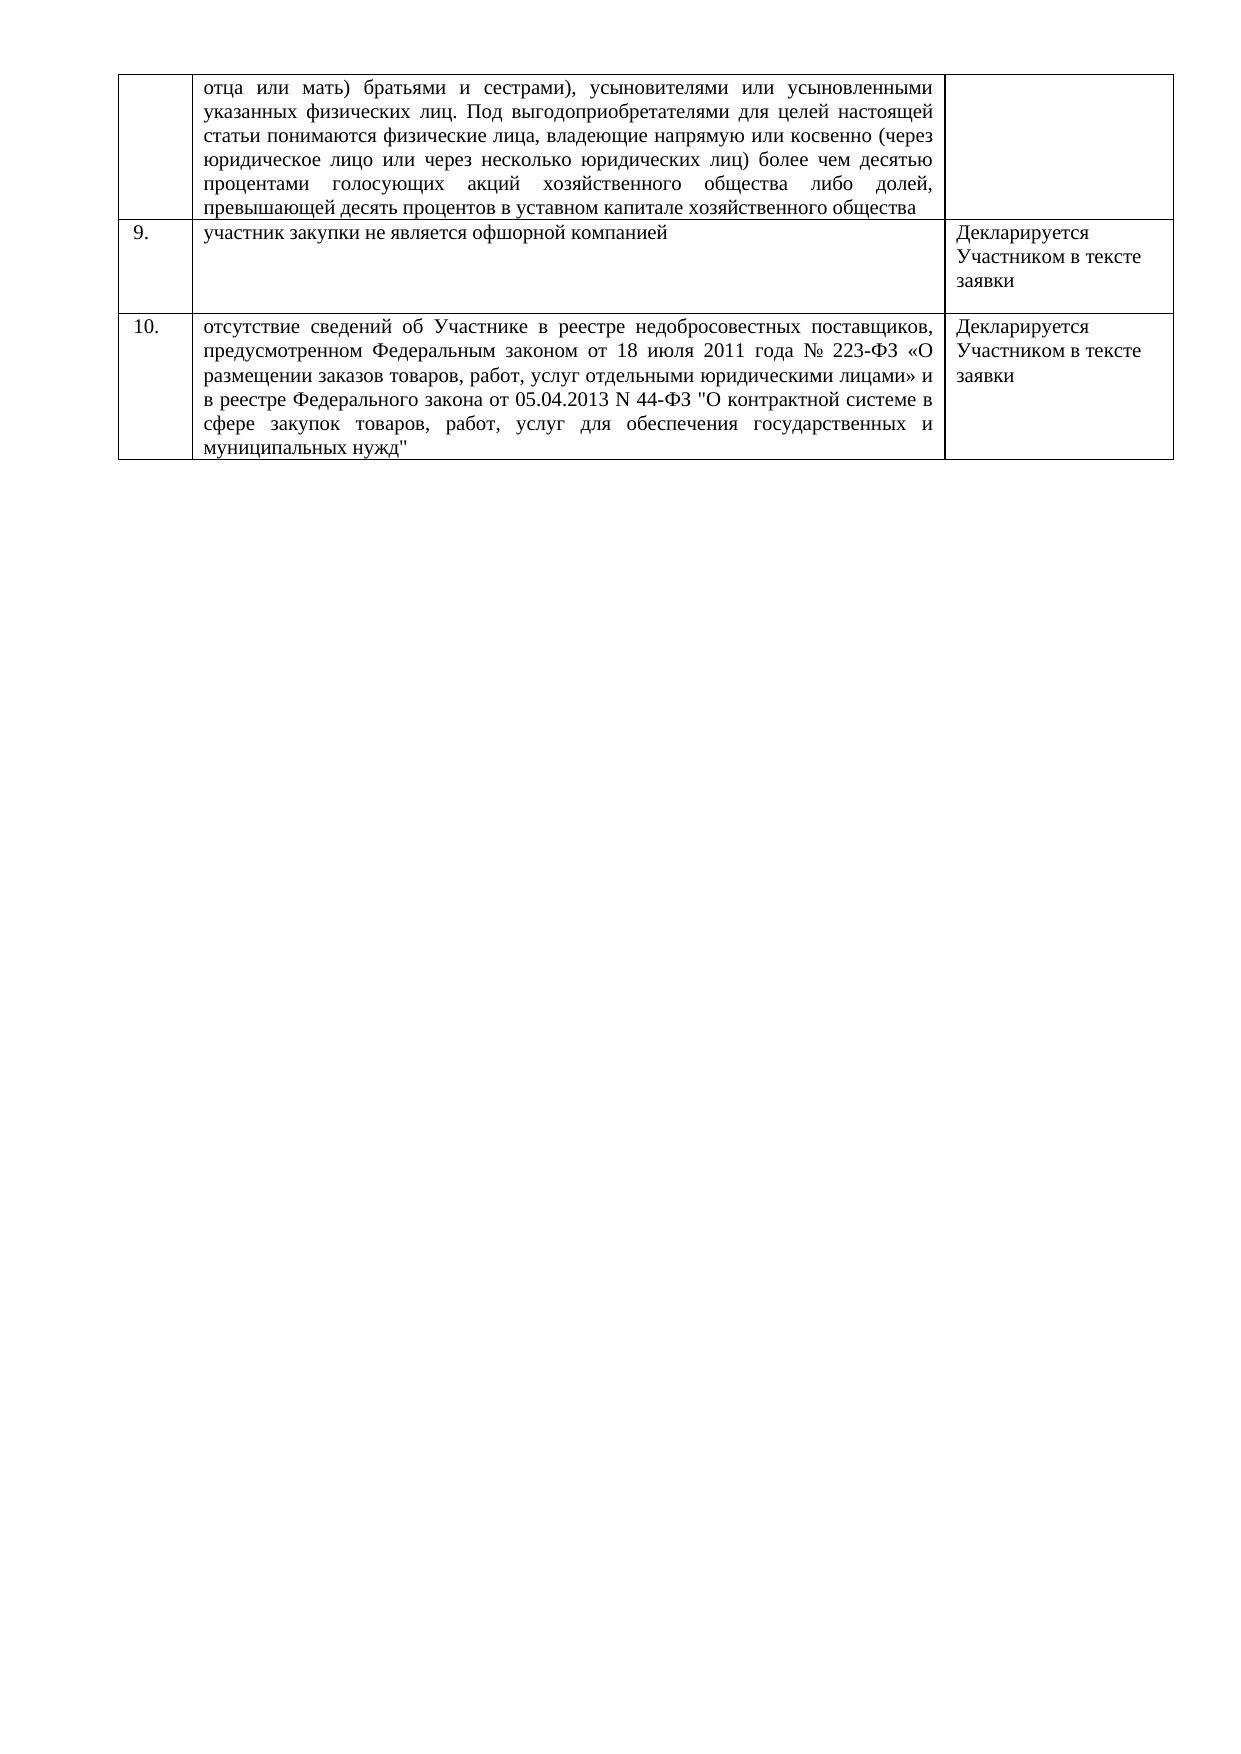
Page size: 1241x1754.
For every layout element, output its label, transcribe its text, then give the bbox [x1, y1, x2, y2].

table_cell 10. [119, 314, 192, 459]
table_cell участник закупки не является офшорной компанией [193, 220, 944, 313]
table_cell Декларируется Участником в тексте заявки [946, 314, 1173, 459]
table_cell Декларируется Участником в тексте заявки [946, 220, 1173, 313]
table_cell 9. [119, 220, 192, 313]
table_cell [119, 75, 192, 219]
table_cell [946, 75, 1173, 219]
table_cell отсутствие сведений об Участнике в реестре недобросовестных поставщиков, предусмотренном Федеральным законом от 18 июля 2011 года № 223-ФЗ «О размещении заказов товаров, работ, услуг отдельными юридическими лицами» и в реестре Федерального закона от 05.04.2013 N 44-ФЗ "О контрактной системе в сфере закупок товаров, работ, услуг для обеспечения государственных и муниципальных нужд" [193, 314, 944, 459]
table_cell отца или мать) братьями и сестрами), усыновителями или усыновленными указанных физических лиц. Под выгодоприобретателями для целей настоящей статьи понимаются физические лица, владеющие напрямую или косвенно (через юридическое лицо или через несколько юридических лиц) более чем десятью процентами голосующих акций хозяйственного общества либо долей, превышающей десять процентов в уставном капитале хозяйственного общества [193, 75, 944, 219]
